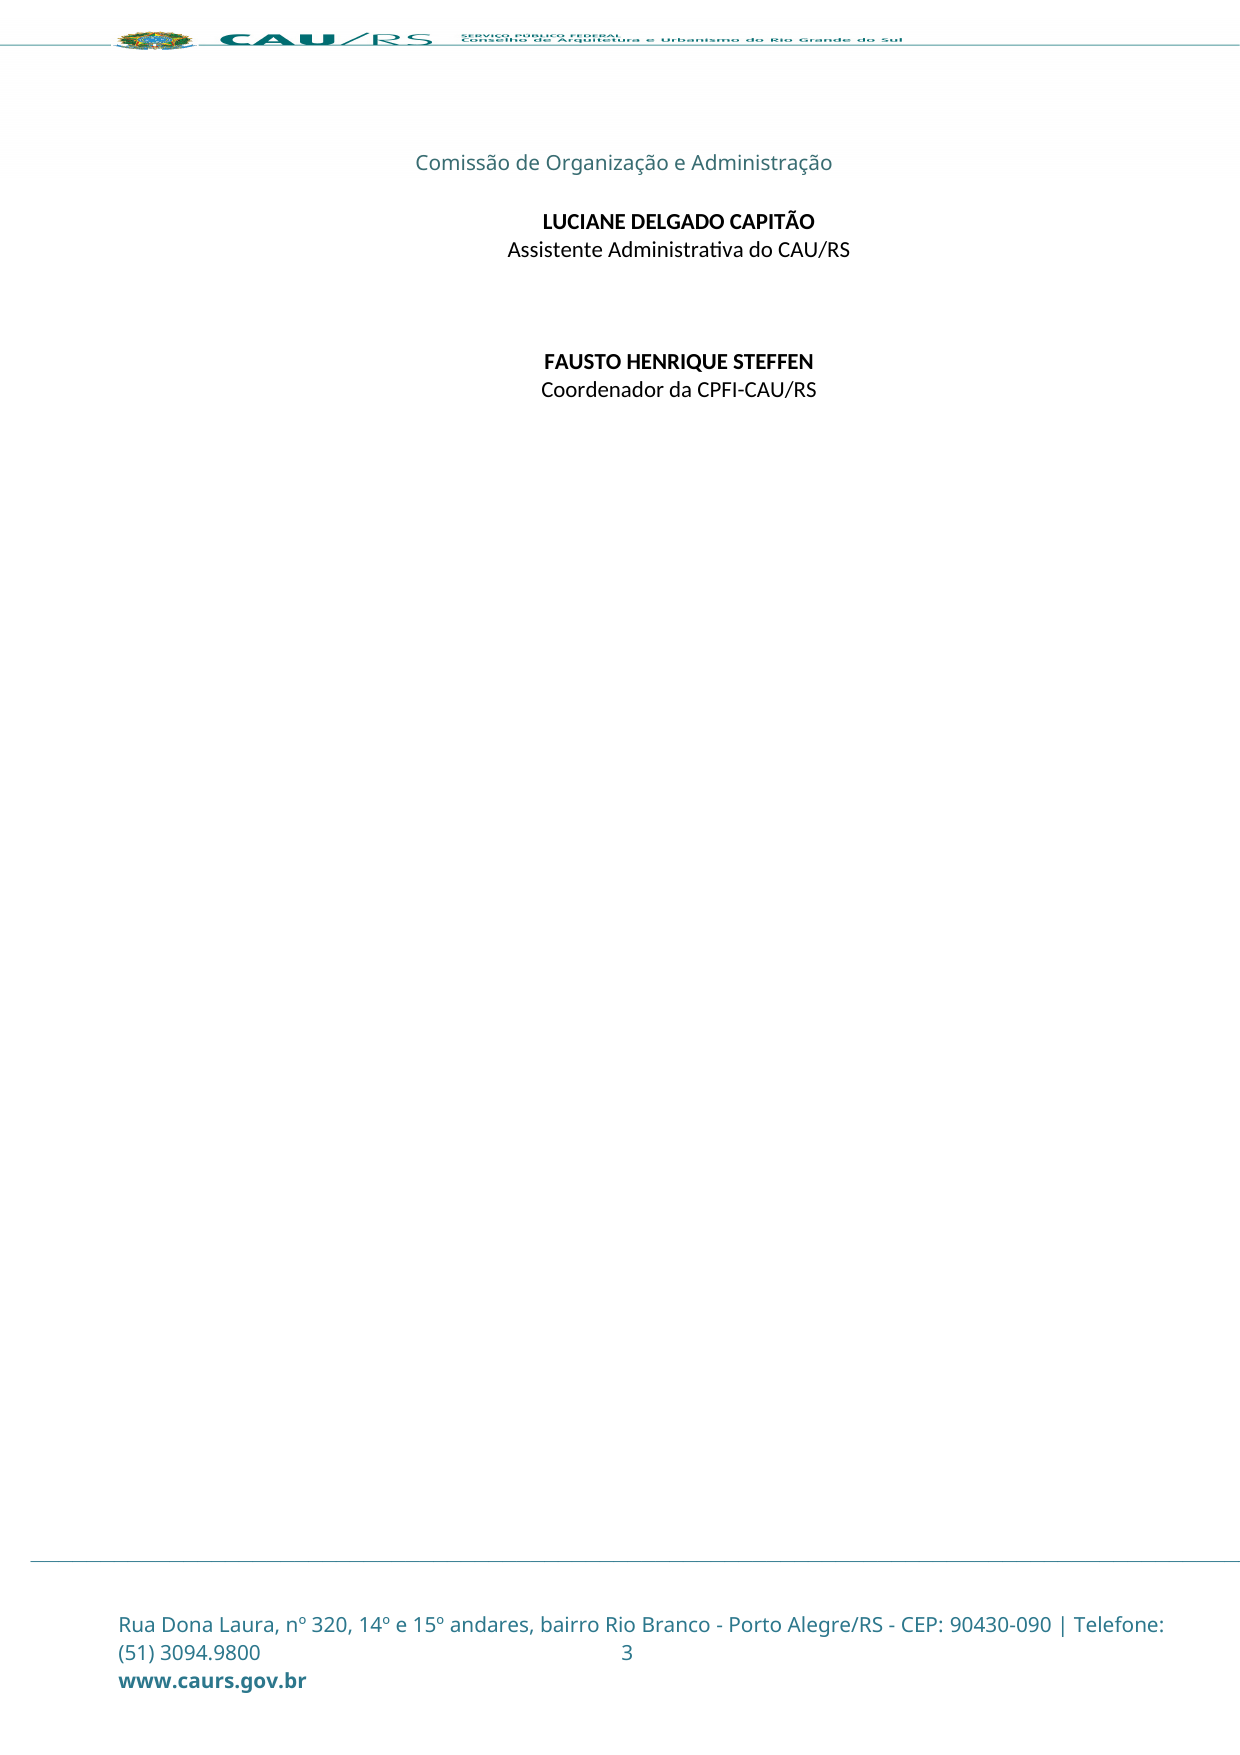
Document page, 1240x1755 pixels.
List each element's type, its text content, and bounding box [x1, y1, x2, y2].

text Assistente Administrativa do CAU/RS [177, 235, 1181, 263]
text FAUSTO HENRIQUE STEFFEN [177, 347, 1181, 375]
text LUCIANE DELGADO CAPITÃO [177, 207, 1181, 235]
text Coordenador da CPFI-CAU/RS [177, 375, 1181, 403]
